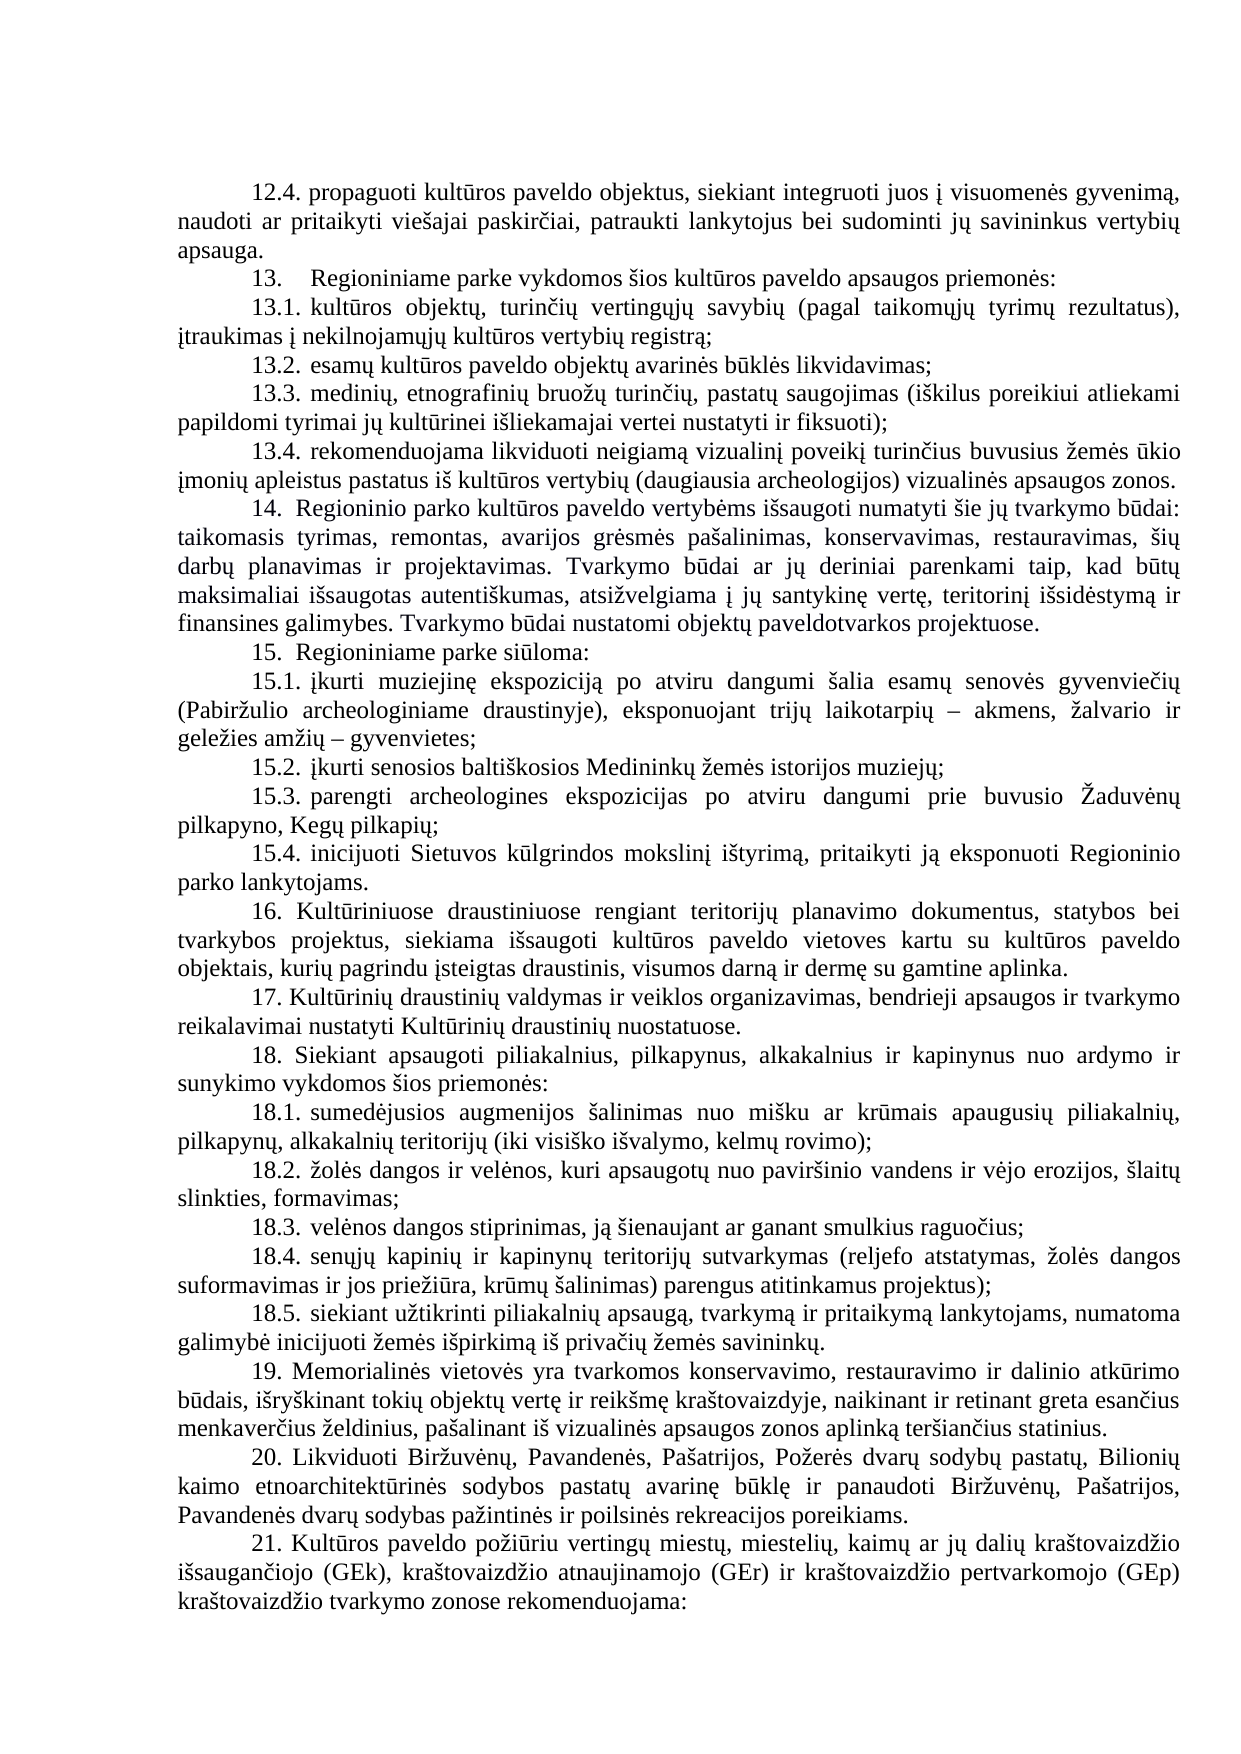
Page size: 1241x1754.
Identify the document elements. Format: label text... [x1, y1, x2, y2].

text 12.4. propaguoti kultūros paveldo objektus, siekiant integruoti juos į visuomenės gyvenimą, naudoti ar pritaikyti viešajai paskirčiai, patraukti lankytojus bei sudominti jų savininkus vertybių apsauga. [177, 177, 1181, 263]
text 15.4. inicijuoti Sietuvos kūlgrindos mokslinį ištyrimą, pritaikyti ją eksponuoti Regioninio parko lankytojams. [177, 838, 1181, 896]
text 13.4. rekomenduojama likviduoti neigiamą vizualinį poveikį turinčius buvusius žemės ūkio įmonių apleistus pastatus iš kultūros vertybių (daugiausia archeologijos) vizualinės apsaugos zonos. [177, 436, 1181, 493]
text 13.2. esamų kultūros paveldo objektų avarinės būklės likvidavimas; [177, 350, 1181, 378]
text 15.3. parengti archeologines ekspozicijas po atviru dangumi prie buvusio Žaduvėnų pilkapyno, Kegų pilkapių; [177, 781, 1181, 838]
text 19. Memorialinės vietovės yra tvarkomos konservavimo, restauravimo ir dalinio atkūrimo būdais, išryškinant tokių objektų vertę ir reikšmę kraštovaizdyje, naikinant ir retinant greta esančius menkaverčius želdinius, pašalinant iš vizualinės apsaugos zonos aplinką teršiančius statinius. [177, 1356, 1181, 1442]
text 18.4. senųjų kapinių ir kapinynų teritorijų sutvarkymas (reljefo atstatymas, žolės dangos suformavimas ir jos priežiūra, krūmų šalinimas) parengus atitinkamus projektus); [177, 1241, 1181, 1298]
text 15.1. įkurti muziejinę ekspoziciją po atviru dangumi šalia esamų senovės gyvenviečių (Pabiržulio archeologiniame draustinyje), eksponuojant trijų laikotarpių – akmens, žalvario ir geležies amžių – gyvenvietes; [177, 666, 1181, 752]
text 13.1. kultūros objektų, turinčių vertingųjų savybių (pagal taikomųjų tyrimų rezultatus), įtraukimas į nekilnojamųjų kultūros vertybių registrą; [177, 292, 1181, 350]
text 16. Kultūriniuose draustiniuose rengiant teritorijų planavimo dokumentus, statybos bei tvarkybos projektus, siekiama išsaugoti kultūros paveldo vietoves kartu su kultūros paveldo objektais, kurių pagrindu įsteigtas draustinis, visumos darną ir dermę su gamtine aplinka. [177, 896, 1181, 982]
text 18.3. velėnos dangos stiprinimas, ją šienaujant ar ganant smulkius raguočius; [177, 1212, 1181, 1241]
text 18. Siekiant apsaugoti piliakalnius, pilkapynus, alkakalnius ir kapinynus nuo ardymo ir sunykimo vykdomos šios priemonės: [177, 1040, 1181, 1097]
text 18.5. siekiant užtikrinti piliakalnių apsaugą, tvarkymą ir pritaikymą lankytojams, numatoma galimybė inicijuoti žemės išpirkimą iš privačių žemės savininkų. [177, 1298, 1181, 1356]
text 18.2. žolės dangos ir velėnos, kuri apsaugotų nuo paviršinio vandens ir vėjo erozijos, šlaitų slinkties, formavimas; [177, 1155, 1181, 1212]
text 21. Kultūros paveldo požiūriu vertingų miestų, miestelių, kaimų ar jų dalių kraštovaizdžio išsaugančiojo (GEk), kraštovaizdžio atnaujinamojo (GEr) ir kraštovaizdžio pertvarkomojo (GEp) kraštovaizdžio tvarkymo zonose rekomenduojama: [177, 1528, 1181, 1615]
text 15.2. įkurti senosios baltiškosios Medininkų žemės istorijos muziejų; [177, 752, 1181, 781]
text 14. Regioninio parko kultūros paveldo vertybėms išsaugoti numatyti šie jų tvarkymo būdai: taikomasis tyrimas, remontas, avarijos grėsmės pašalinimas, konservavimas, restauravimas, šių darbų planavimas ir projektavimas. Tvarkymo būdai ar jų deriniai parenkami taip, kad būtų maksimaliai išsaugotas autentiškumas, atsižvelgiama į jų santykinę vertę, teritorinį išsidėstymą ir finansines galimybes. Tvarkymo būdai nustatomi objektų paveldotvarkos projektuose. [177, 493, 1181, 637]
text 17. Kultūrinių draustinių valdymas ir veiklos organizavimas, bendrieji apsaugos ir tvarkymo reikalavimai nustatyti Kultūrinių draustinių nuostatuose. [177, 982, 1181, 1040]
text 15. Regioniniame parke siūloma: [177, 637, 1181, 666]
text 13.3. medinių, etnografinių bruožų turinčių, pastatų saugojimas (iškilus poreikiui atliekami papildomi tyrimai jų kultūrinei išliekamajai vertei nustatyti ir fiksuoti); [177, 378, 1181, 436]
text 13. Regioniniame parke vykdomos šios kultūros paveldo apsaugos priemonės: [177, 263, 1181, 292]
text 18.1. sumedėjusios augmenijos šalinimas nuo mišku ar krūmais apaugusių piliakalnių, pilkapynų, alkakalnių teritorijų (iki visiško išvalymo, kelmų rovimo); [177, 1097, 1181, 1155]
text 20. Likviduoti Biržuvėnų, Pavandenės, Pašatrijos, Požerės dvarų sodybų pastatų, Bilionių kaimo etnoarchitektūrinės sodybos pastatų avarinę būklę ir panaudoti Biržuvėnų, Pašatrijos, Pavandenės dvarų sodybas pažintinės ir poilsinės rekreacijos poreikiams. [177, 1442, 1181, 1528]
